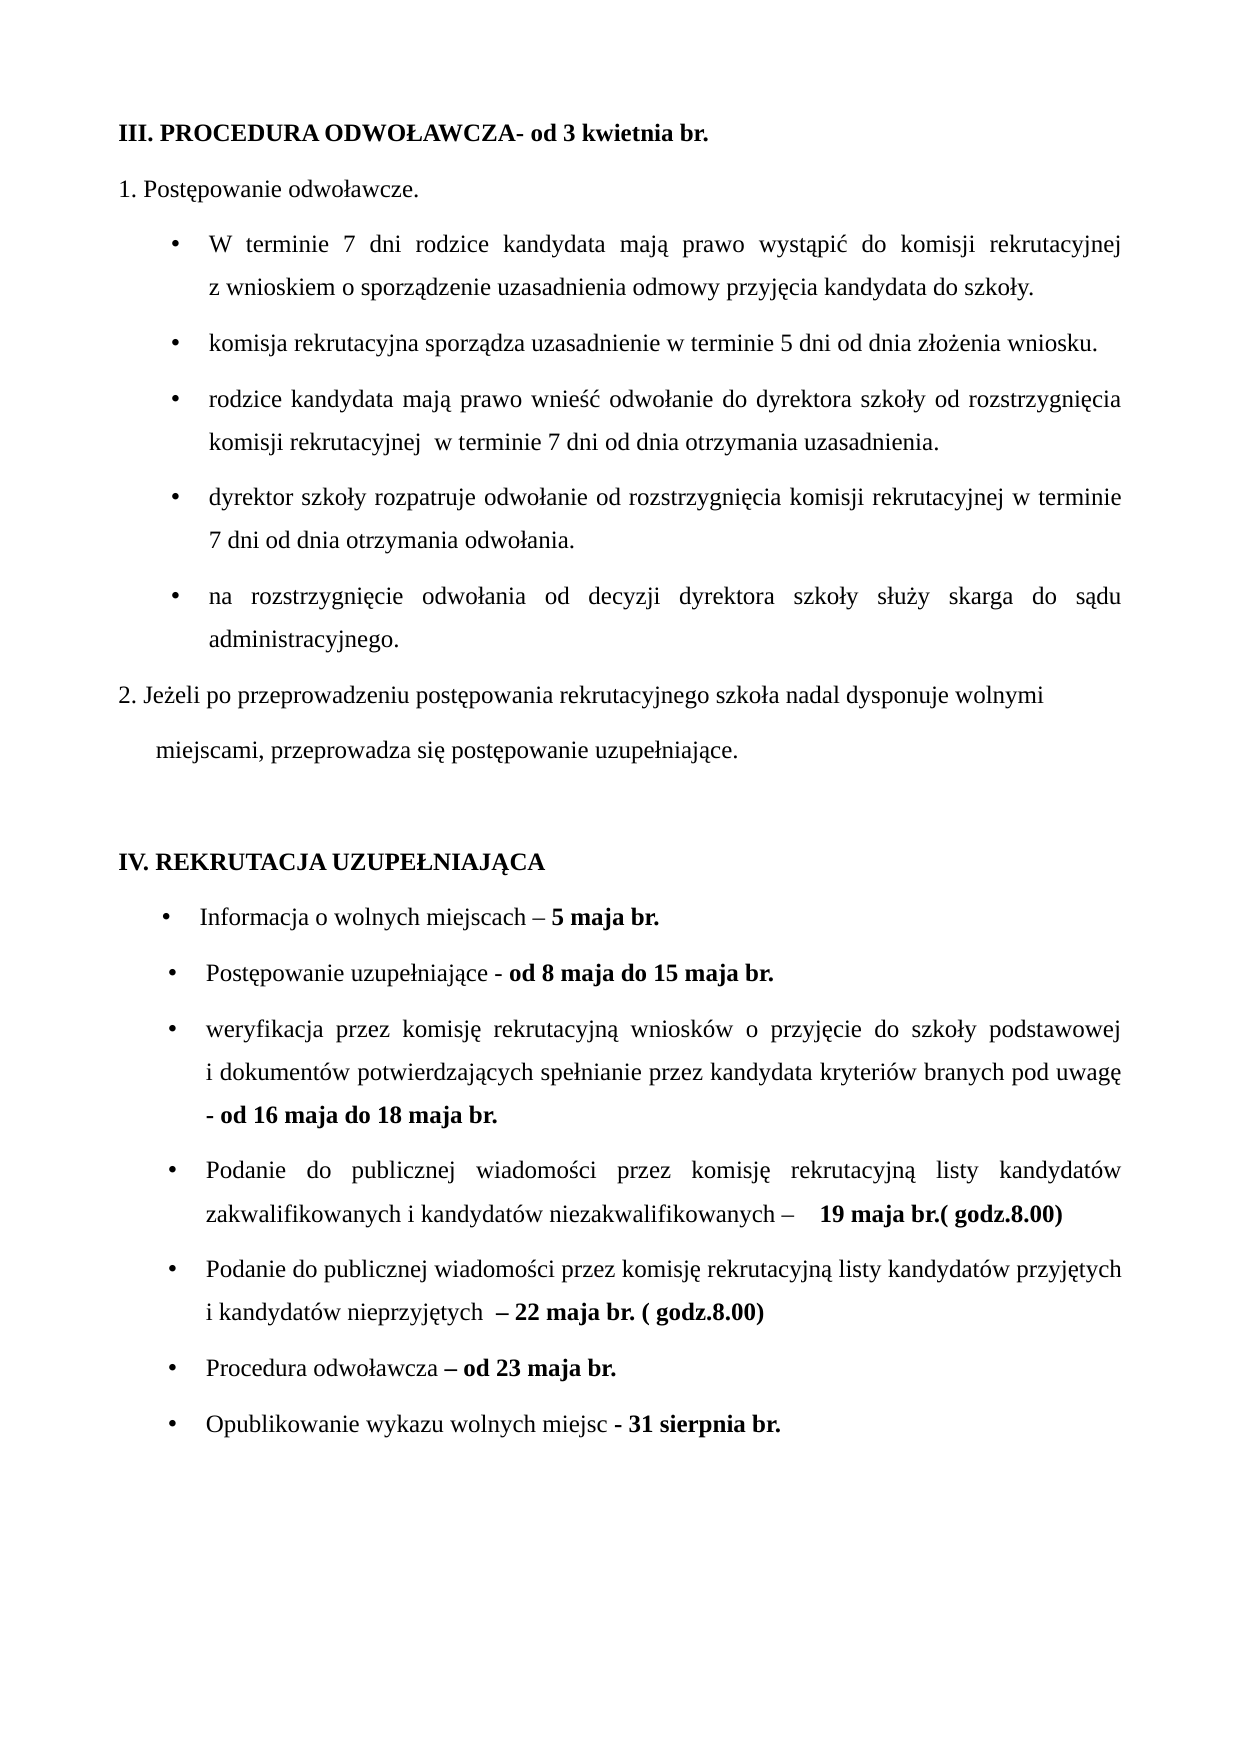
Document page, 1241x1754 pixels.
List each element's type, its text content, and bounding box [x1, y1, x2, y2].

list Procedura odwoławcza – od 23 maja br. [168, 1353, 1122, 1382]
list dyrektor szkoły rozpatruje odwołanie od rozstrzygnięcia komisji rekrutacyjnej w terminie 7 dni od dnia otrzymania odwołania. [171, 482, 1122, 554]
list rodzice kandydata mają prawo wnieść odwołanie do dyrektora szkoły od rozstrzygnięcia komisji rekrutacyjnej w terminie 7 dni od dnia otrzymania uzasadnienia. [171, 384, 1122, 456]
list na rozstrzygnięcie odwołania od decyzji dyrektora szkoły służy skarga do sądu administracyjnego. [171, 581, 1122, 653]
list Opublikowanie wykazu wolnych miejsc - 31 sierpnia br. [168, 1409, 1122, 1437]
list Postępowanie uzupełniające - od 8 maja do 15 maja br. [168, 958, 1122, 987]
text 2. Jeżeli po przeprowadzeniu postępowania rekrutacyjnego szkoła nadal dysponuje wolnymi [118, 680, 1122, 709]
text IV. REKRUTACJA UZUPEŁNIAJĄCA [118, 847, 1122, 876]
list Informacja o wolnych miejscach – 5 maja br. [162, 902, 1122, 931]
list W terminie 7 dni rodzice kandydata mają prawo wystąpić do komisji rekrutacyjnej z wnioskiem o sporządzenie uzasadnienia odmowy przyjęcia kandydata do szkoły. [171, 229, 1122, 301]
text 1. Postępowanie odwoławcze. [118, 174, 1122, 202]
list Podanie do publicznej wiadomości przez komisję rekrutacyjną listy kandydatów przyjętych i kandydatów nieprzyjętych – 22 maja br. ( godz.8.00) [168, 1254, 1122, 1326]
list Podanie do publicznej wiadomości przez komisję rekrutacyjną listy kandydatów zakwalifikowanych i kandydatów niezakwalifikowanych – 19 maja br.( godz.8.00) [168, 1156, 1122, 1227]
list weryfikacja przez komisję rekrutacyjną wniosków o przyjęcie do szkoły podstawowej i dokumentów potwierdzających spełnianie przez kandydata kryteriów branych pod uwagę - od 16 maja do 18 maja br. [168, 1014, 1122, 1129]
text miejscami, przeprowadza się postępowanie uzupełniające. [118, 736, 1122, 764]
text III. PROCEDURA ODWOŁAWCZA- od 3 kwietnia br. [118, 118, 1122, 147]
list komisja rekrutacyjna sporządza uzasadnienie w terminie 5 dni od dnia złożenia wniosku. [171, 328, 1122, 357]
